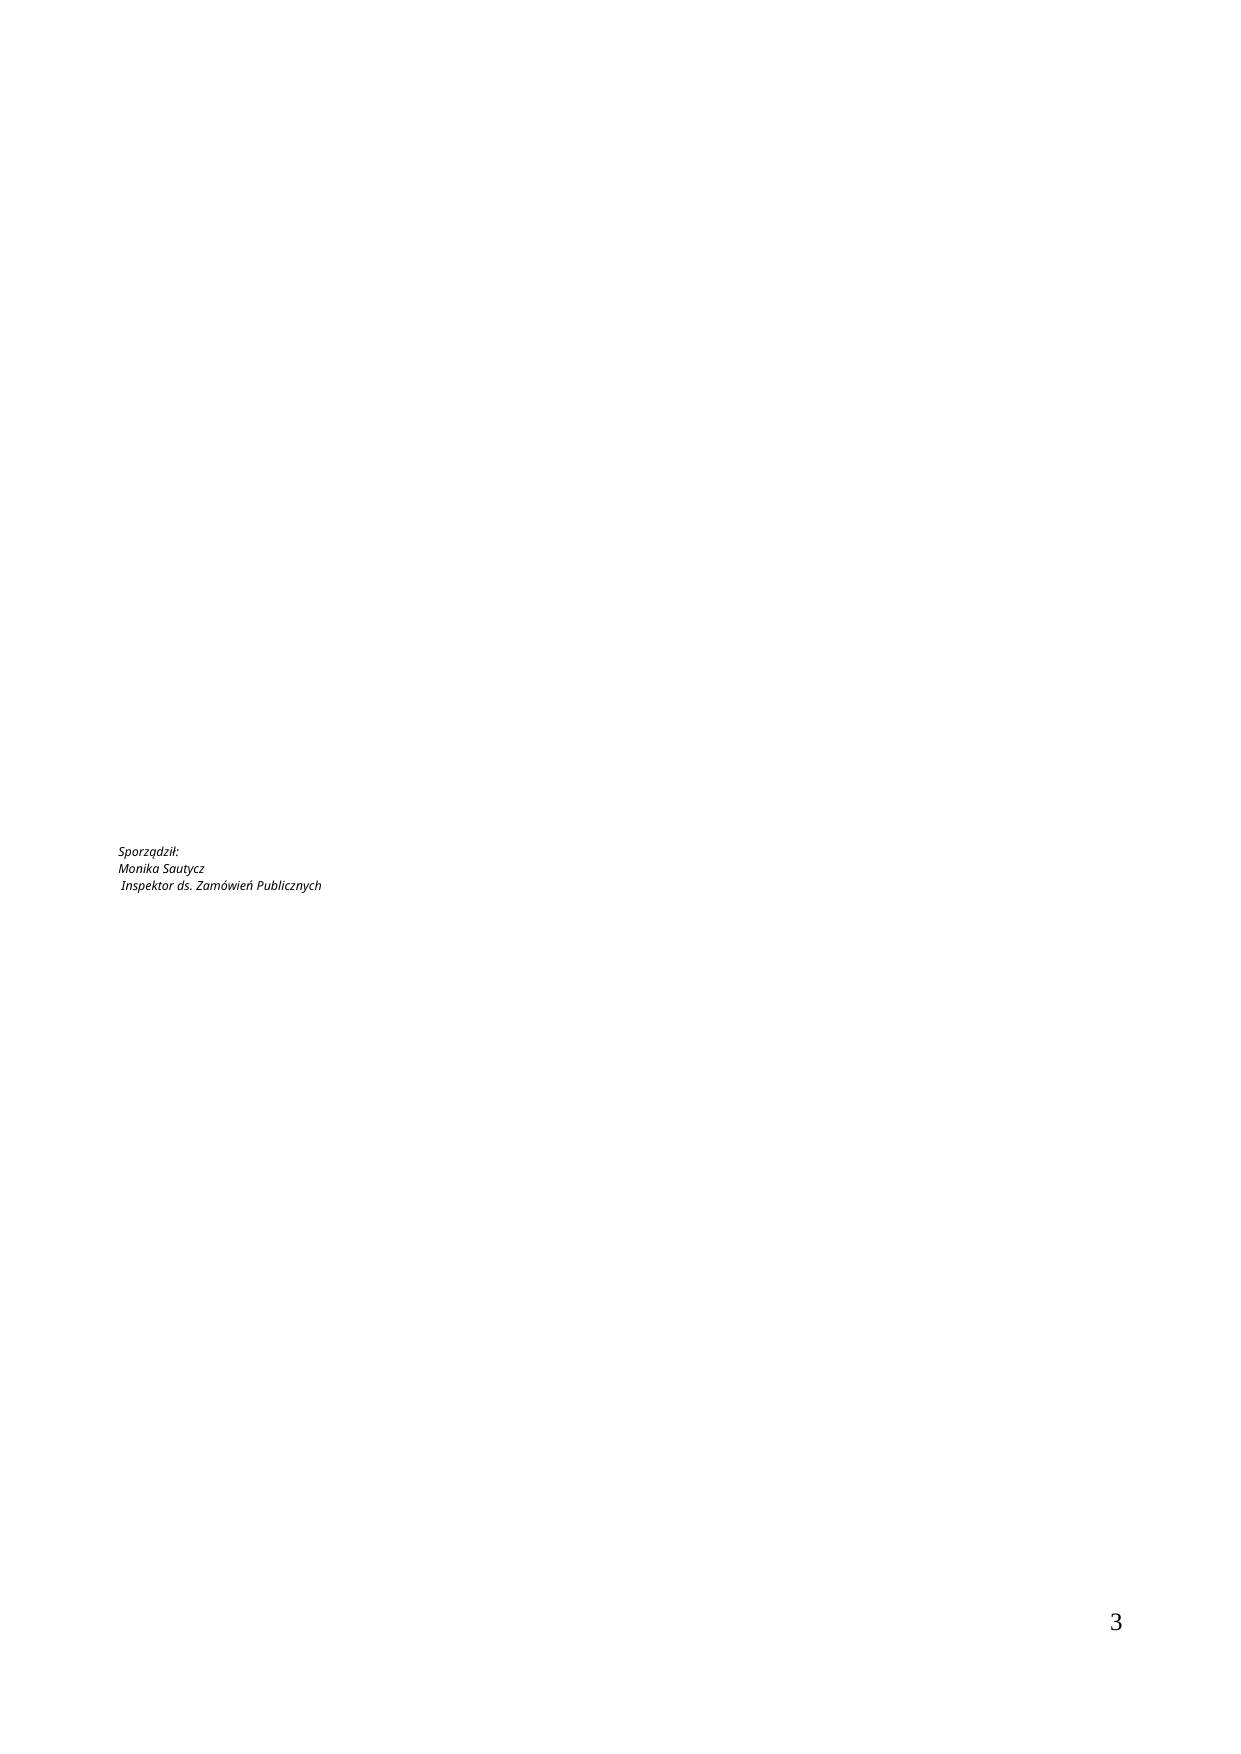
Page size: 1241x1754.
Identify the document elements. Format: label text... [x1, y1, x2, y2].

text Monika Sautycz [118, 860, 1122, 877]
text Sporządził: [118, 843, 1122, 860]
text Inspektor ds. Zamówień Publicznych [118, 877, 1122, 894]
